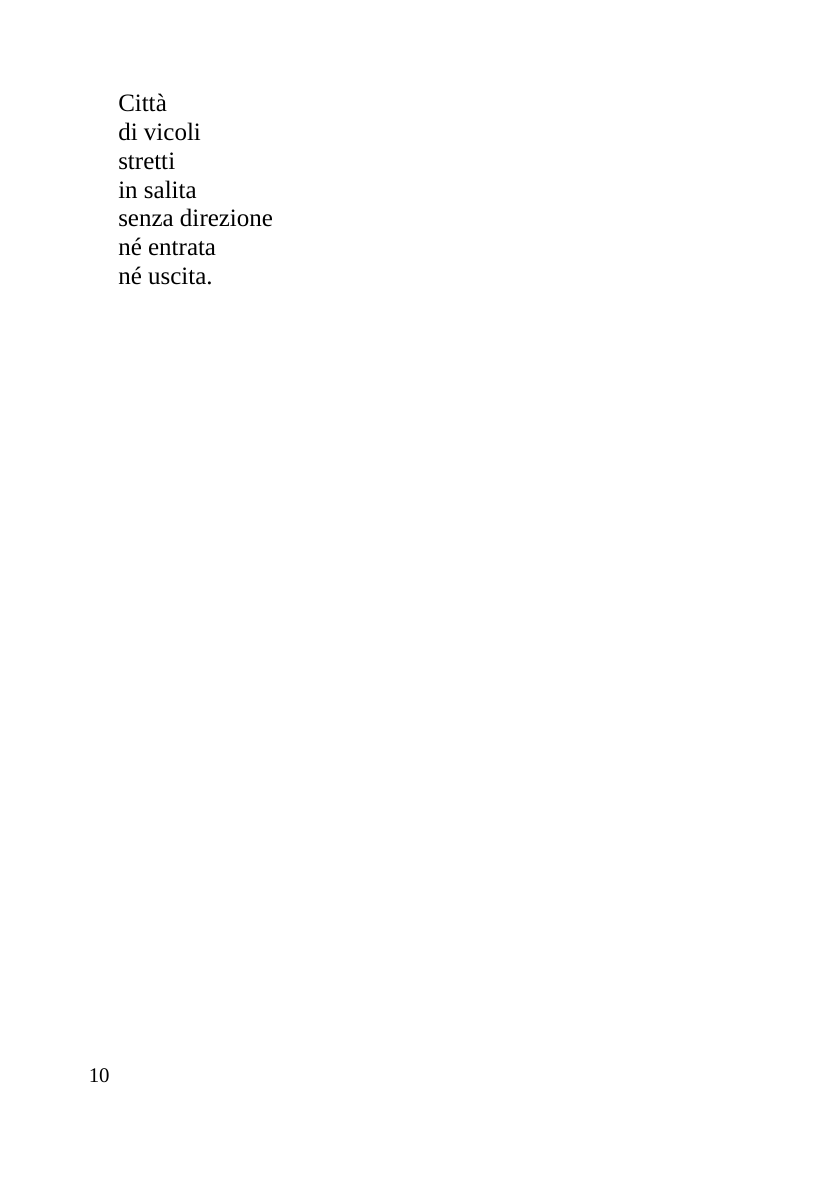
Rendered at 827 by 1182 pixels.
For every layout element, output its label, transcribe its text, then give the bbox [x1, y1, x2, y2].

text di vicoli [88, 117, 738, 146]
text senza direzione [88, 203, 738, 232]
text Città [88, 88, 738, 117]
text stretti [88, 146, 738, 175]
text né uscita. [88, 261, 738, 290]
text né entrata [88, 232, 738, 261]
text in salita [88, 175, 738, 203]
